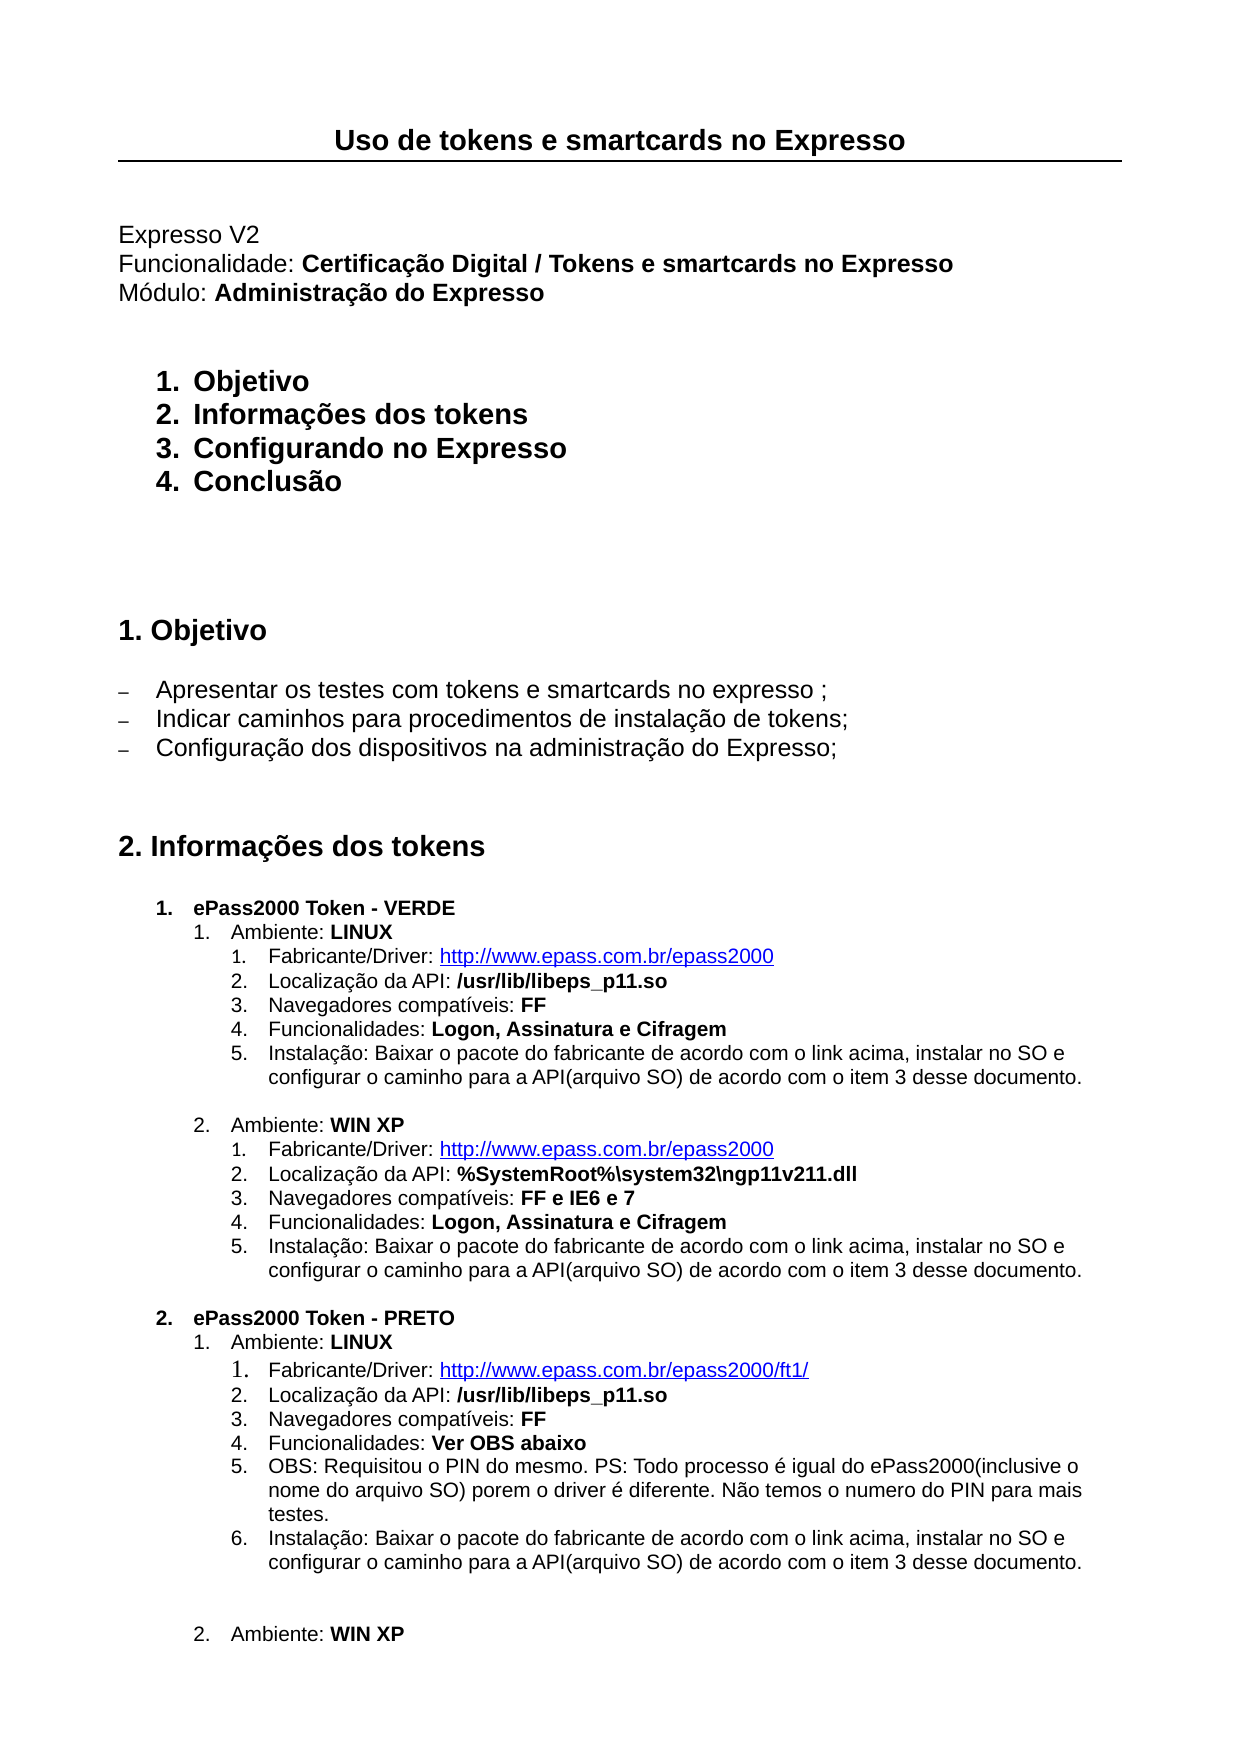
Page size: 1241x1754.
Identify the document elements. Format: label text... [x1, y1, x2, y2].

list Indicar caminhos para procedimentos de instalação de tokens; [118, 704, 1122, 733]
list Objetivo [156, 364, 1122, 397]
list Funcionalidades: Logon, Assinatura e Cifragem [231, 1017, 1122, 1041]
list Instalação: Baixar o pacote do fabricante de acordo com o link acima, instalar no SO e configurar o caminho para a API(arquivo SO) de acordo com o item 3 desse documento. [231, 1526, 1122, 1574]
list Ambiente: WIN XP [193, 1113, 1122, 1137]
list Navegadores compatíveis: FF [231, 1406, 1122, 1430]
text Módulo: Administração do Expresso [118, 277, 1122, 306]
text 1. Objetivo [118, 613, 1122, 646]
list Fabricante/Driver: http://www.epass.com.br/epass2000 [231, 1137, 1122, 1162]
list Funcionalidades: Ver OBS abaixo [231, 1430, 1122, 1454]
list Ambiente: WIN XP [193, 1622, 1122, 1646]
list Instalação: Baixar o pacote do fabricante de acordo com o link acima, instalar no SO e configurar o caminho para a API(arquivo SO) de acordo com o item 3 desse documento. [231, 1041, 1122, 1089]
list ePass2000 Token - VERDE [156, 896, 1122, 919]
list Configurando no Expresso [156, 431, 1122, 464]
list Localização da API: /usr/lib/libeps_p11.so [231, 1382, 1122, 1406]
list Navegadores compatíveis: FF [231, 993, 1122, 1017]
list Apresentar os testes com tokens e smartcards no expresso ; [118, 675, 1122, 704]
list Fabricante/Driver: http://www.epass.com.br/epass2000 [231, 943, 1122, 969]
list Localização da API: %SystemRoot%\system32\ngp11v211.dll [231, 1162, 1122, 1186]
list Instalação: Baixar o pacote do fabricante de acordo com o link acima, instalar no SO e configurar o caminho para a API(arquivo SO) de acordo com o item 3 desse documento. [231, 1234, 1122, 1282]
list Localização da API: /usr/lib/libeps_p11.so [231, 969, 1122, 993]
text 2. Informações dos tokens [118, 828, 1122, 862]
list Navegadores compatíveis: FF e IE6 e 7 [231, 1186, 1122, 1210]
list Funcionalidades: Logon, Assinatura e Cifragem [231, 1210, 1122, 1234]
list Conclusão [156, 464, 1122, 498]
list Ambiente: LINUX [193, 919, 1122, 943]
list ePass2000 Token - PRETO [156, 1306, 1122, 1330]
list Ambiente: LINUX [193, 1330, 1122, 1354]
list Configuração dos dispositivos na administração do Expresso; [118, 733, 1122, 761]
list OBS: Requisitou o PIN do mesmo. PS: Todo processo é igual do ePass2000(inclusive o nome do arquivo SO) porem o driver é diferente. Não temos o numero do PIN para mais testes. [231, 1454, 1122, 1526]
text Uso de tokens e smartcards no Expresso [118, 118, 1122, 160]
text Funcionalidade: Certificação Digital / Tokens e smartcards no Expresso [118, 249, 1122, 277]
list Fabricante/Driver: http://www.epass.com.br/epass2000/ft1/ [231, 1354, 1122, 1382]
list Informações dos tokens [156, 397, 1122, 431]
text Expresso V2 [118, 220, 1122, 249]
